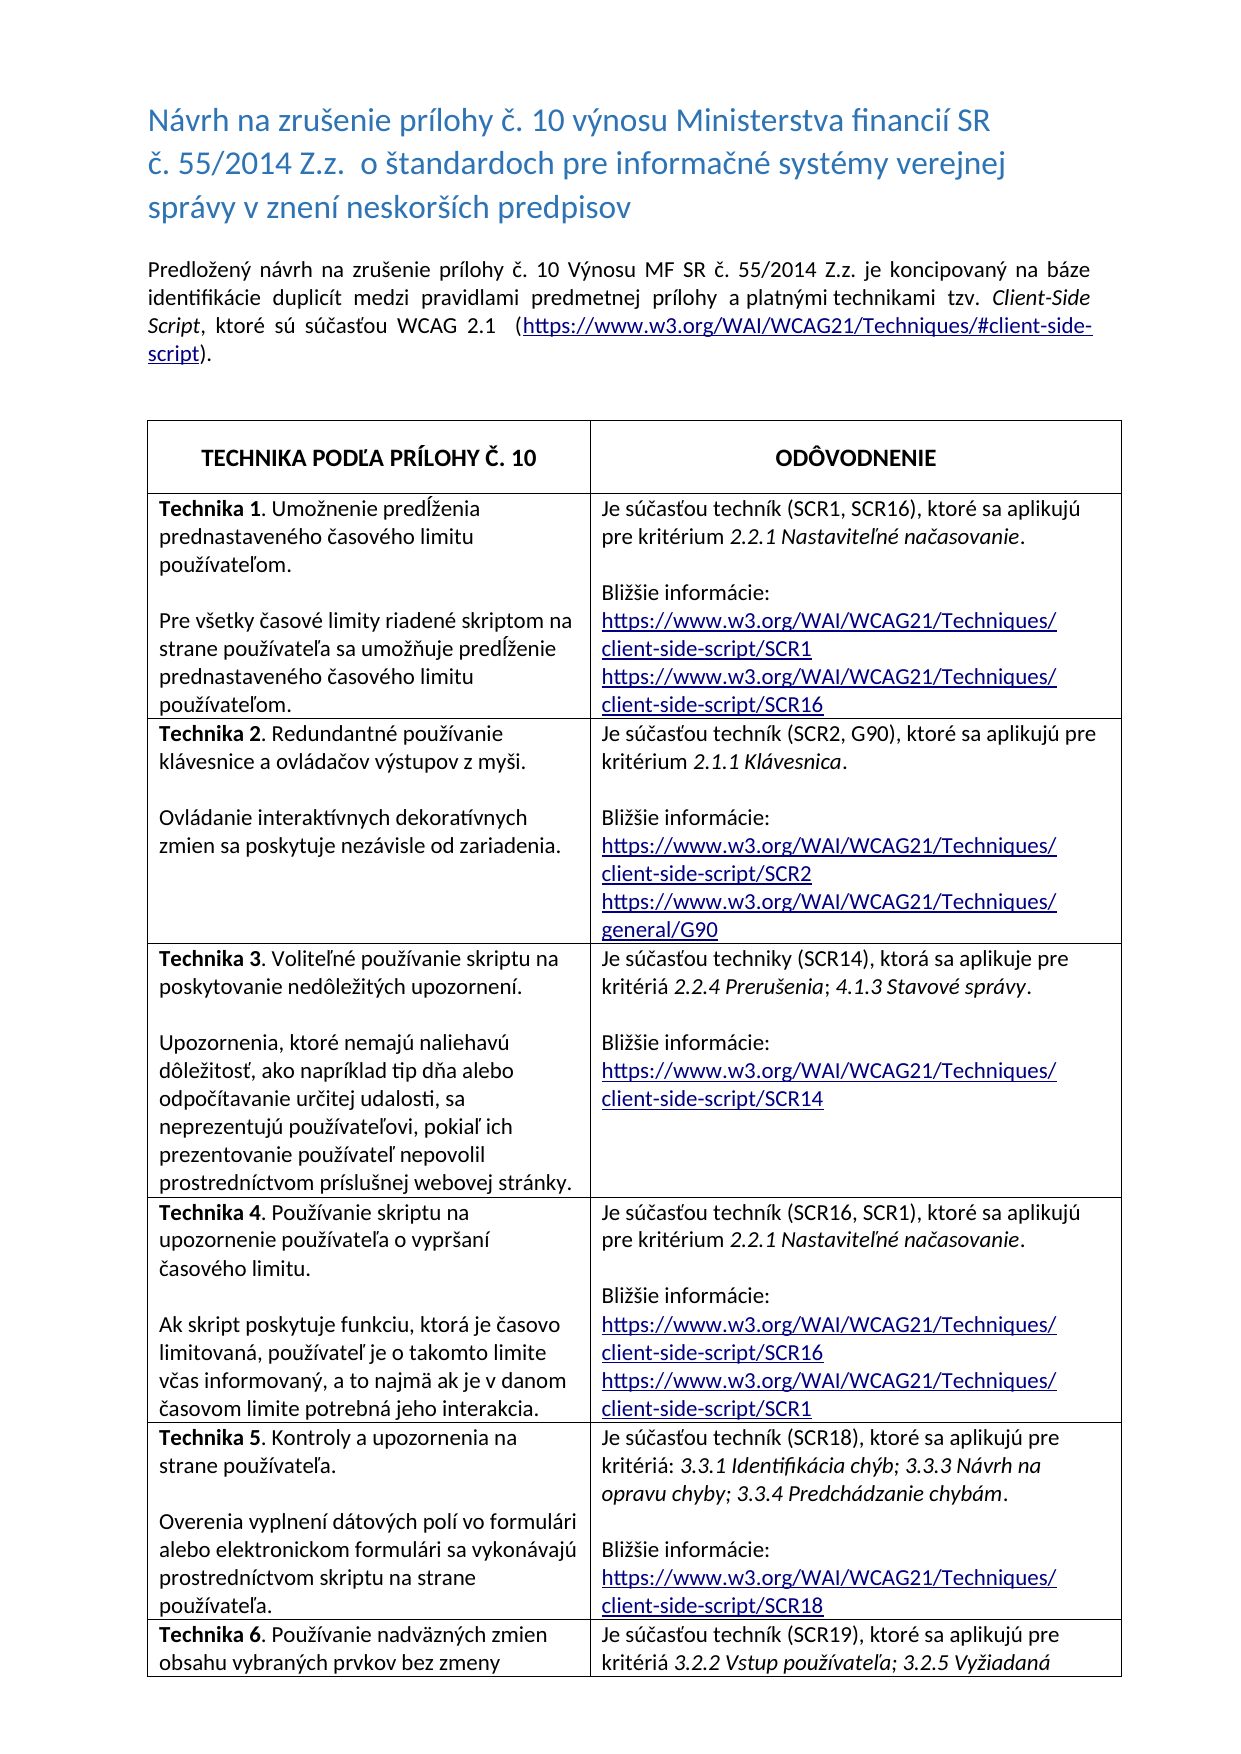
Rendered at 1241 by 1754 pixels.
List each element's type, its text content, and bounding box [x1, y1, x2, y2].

table_cell Technika 2. Redundantné používanie klávesnice a ovládačov výstupov z myši. Ovládanie interaktívnych dekoratívnych zmien sa poskytuje nezávisle od zariadenia. [148, 719, 590, 943]
table_cell Je súčasťou techník (SCR16, SCR1), ktoré sa aplikujú pre kritérium 2.2.1 Nastaviteľné načasovanie. Bližšie informácie: https://www.w3.org/WAI/WCAG21/Techniques/client-side-script/SCR16 https://www.w3.org/WAI/WCAG21/Techniques/client-side-script/SCR1 [591, 1198, 1121, 1422]
table_cell Je súčasťou techník (SCR18), ktoré sa aplikujú pre kritériá: 3.3.1 Identifikácia chýb; 3.3.3 Návrh na opravu chyby; 3.3.4 Predchádzanie chybám. Bližšie informácie: https://www.w3.org/WAI/WCAG21/Techniques/client-side-script/SCR18 [591, 1423, 1121, 1619]
table_header TECHNIKA PODĽA PRÍLOHY Č. 10 [148, 421, 590, 493]
text Predložený návrh na zrušenie prílohy č. 10 Výnosu MF SR č. 55/2014 Z.z. je koncipovaný na báze identifikácie duplicít medzi pravidlami predmetnej prílohy a platnými technikami tzv. Client-Side Script, ktoré sú súčasťou WCAG 2.1 (https://www.w3.org/WAI/WCAG21/Techniques/#client-side-script). [148, 255, 1093, 367]
table_cell Je súčasťou techniky (SCR14), ktorá sa aplikuje pre kritériá 2.2.4 Prerušenia; 4.1.3 Stavové správy. Bližšie informácie: https://www.w3.org/WAI/WCAG21/Techniques/client-side-script/SCR14 [591, 944, 1121, 1197]
table_header ODÔVODNENIE [591, 421, 1121, 493]
table_cell Technika 4. Používanie skriptu na upozornenie používateľa o vypršaní časového limitu. Ak skript poskytuje funkciu, ktorá je časovo limitovaná, používateľ je o takomto limite včas informovaný, a to najmä ak je v danom časovom limite potrebná jeho interakcia. [148, 1198, 590, 1422]
table_cell Je súčasťou techník (SCR2, G90), ktoré sa aplikujú pre kritérium 2.1.1 Klávesnica. Bližšie informácie: https://www.w3.org/WAI/WCAG21/Techniques/client-side-script/SCR2 https://www.w3.org/WAI/WCAG21/Techniques/general/G90 [591, 719, 1121, 943]
table_cell Je súčasťou techník (SCR19), ktoré sa aplikujú pre kritériá 3.2.2 Vstup používateľa; 3.2.5 Vyžiadaná [591, 1620, 1121, 1676]
table_cell Technika 5. Kontroly a upozornenia na strane používateľa. Overenia vyplnení dátových polí vo formulári alebo elektronickom formulári sa vykonávajú prostredníctvom skriptu na strane používateľa. [148, 1423, 590, 1619]
table_cell Je súčasťou techník (SCR1, SCR16), ktoré sa aplikujú pre kritérium 2.2.1 Nastaviteľné načasovanie. Bližšie informácie: https://www.w3.org/WAI/WCAG21/Techniques/client-side-script/SCR1 https://www.w3.org/WAI/WCAG21/Techniques/client-side-script/SCR16 [591, 494, 1121, 718]
table_cell Technika 6. Používanie nadväzných zmien obsahu vybraných prvkov bez zmeny [148, 1620, 590, 1676]
table_cell Technika 1. Umožnenie predĺženia prednastaveného časového limitu používateľom. Pre všetky časové limity riadené skriptom na strane používateľa sa umožňuje predĺženie prednastaveného časového limitu používateľom. [148, 494, 590, 718]
subtitle Návrh na zrušenie prílohy č. 10 výnosu Ministerstva financií SR č. 55/2014 Z.z. o štandardoch pre informačné systémy verejnej správy v znení neskorších predpisov [148, 99, 1093, 227]
table_cell Technika 3. Voliteľné používanie skriptu na poskytovanie nedôležitých upozornení. Upozornenia, ktoré nemajú naliehavú dôležitosť, ako napríklad tip dňa alebo odpočítavanie určitej udalosti, sa neprezentujú používateľovi, pokiaľ ich prezentovanie používateľ nepovolil prostredníctvom príslušnej webovej stránky. [148, 944, 590, 1197]
